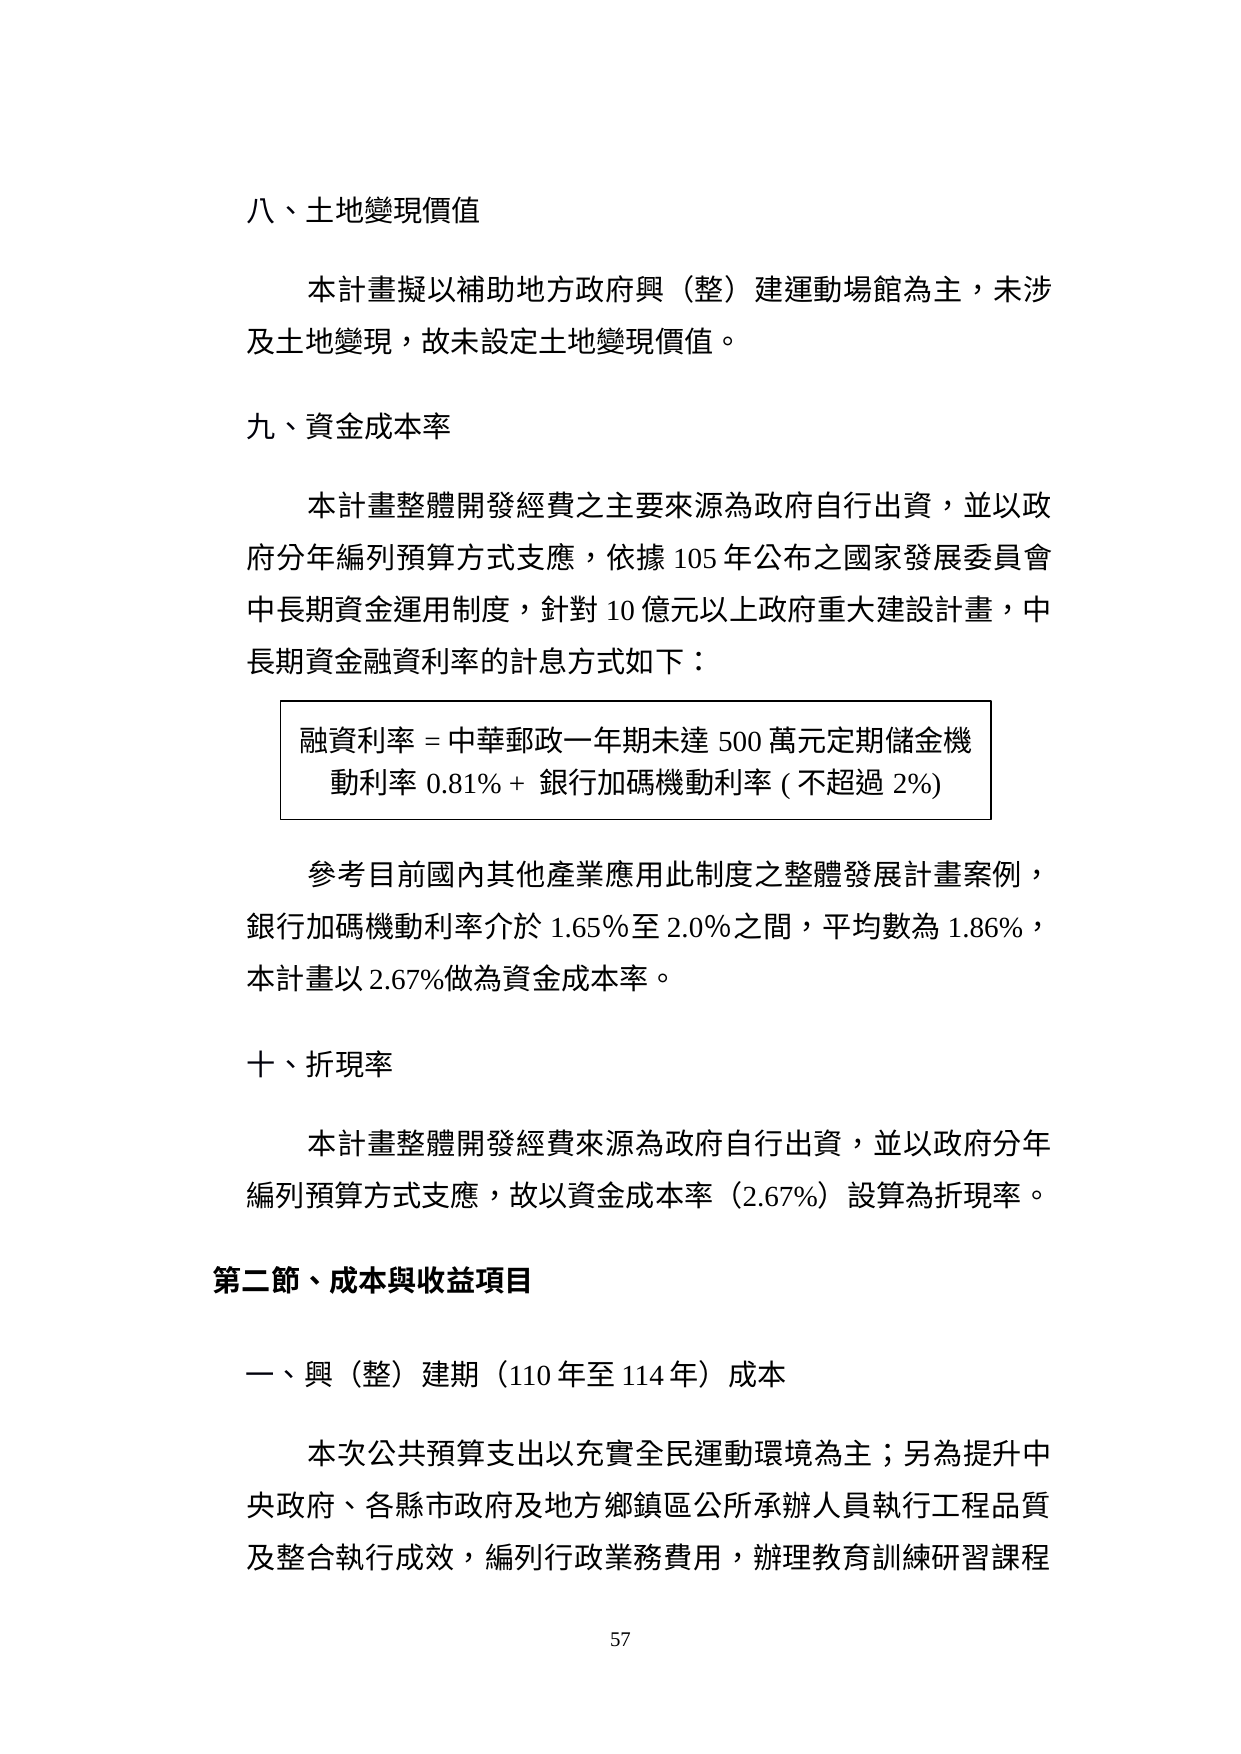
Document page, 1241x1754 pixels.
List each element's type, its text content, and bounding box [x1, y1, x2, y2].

text 本計畫擬以補助地方政府興（整）建運動場館為主，未涉及土地變現，故未設定土地變現價值。 [246, 258, 1053, 362]
list 資金成本率 [247, 381, 1053, 456]
subtitle 第二節、成本與收益項目 [212, 1235, 1053, 1310]
text 本計畫整體開發經費來源為政府自行出資，並以政府分年編列預算方式支應，故以資金成本率（2.67%）設算為折現率。 [246, 1112, 1053, 1217]
text 本次公共預算支出以充實全民運動環境為主；另為提升中央政府、各縣市政府及地方鄉鎮區公所承辦人員執行工程品質及整合執行成效，編列行政業務費用，辦理教育訓練研習課程 [246, 1423, 1053, 1579]
text 本計畫整體開發經費之主要來源為政府自行出資，並以政府分年編列預算方式支應，依據105年公布之國家發展委員會中長期資金運用制度，針對10億元以上政府重大建設計畫，中長期資金融資利率的計息方式如下： [246, 475, 1053, 683]
text 參考目前國內其他產業應用此制度之整體發展計畫案例，銀行加碼機動利率介於1.65％至2.0％之間，平均數為1.86%，本計畫以2.67%做為資金成本率。 [246, 844, 1053, 1000]
list 折現率 [247, 1019, 1053, 1094]
list 土地變現價值 [247, 164, 1053, 239]
list 興（整）建期（110年至114年）成本 [245, 1329, 1053, 1404]
